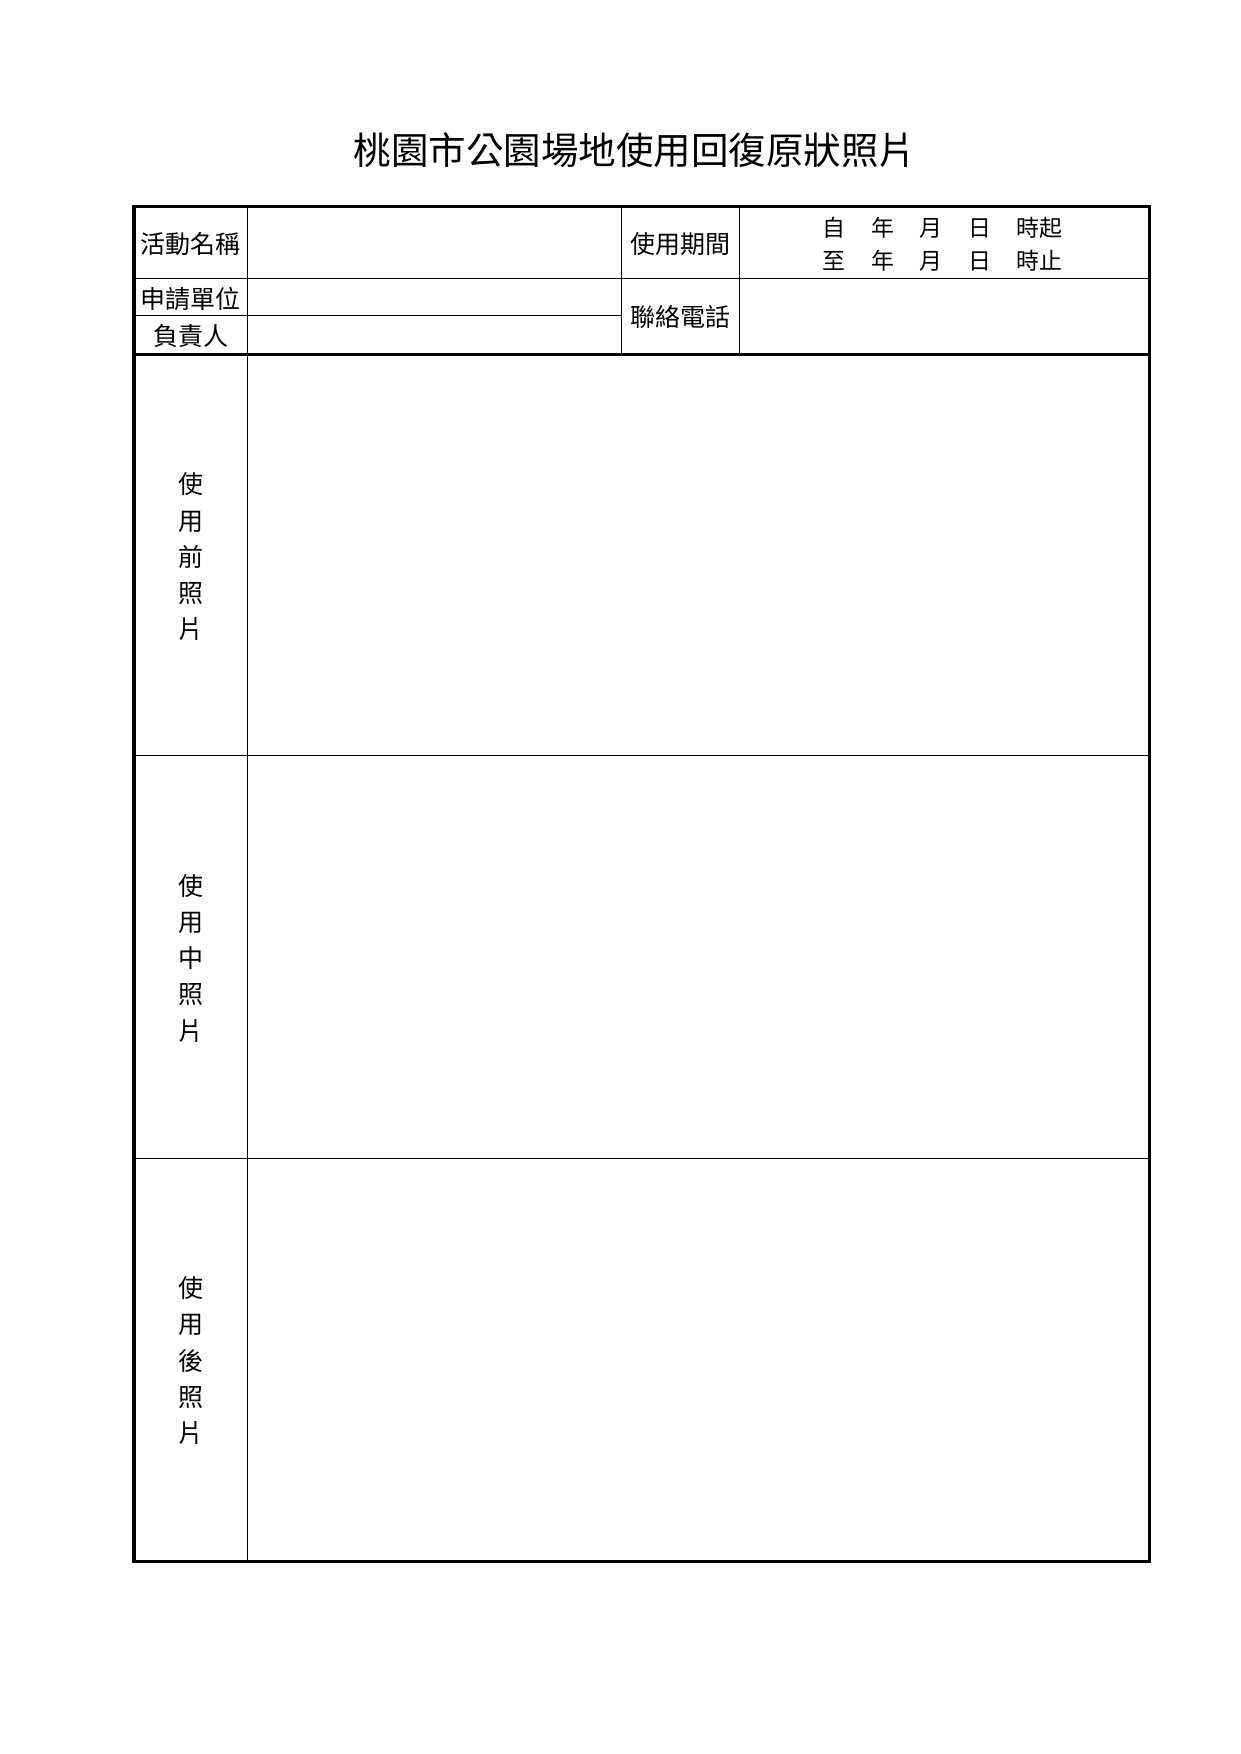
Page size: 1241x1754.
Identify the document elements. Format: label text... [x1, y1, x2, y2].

table_cell [248, 356, 1148, 755]
table_header 活動名稱 [136, 208, 247, 278]
table_cell 申請單位 [136, 279, 247, 315]
table_cell 使 用 中 照 片 [136, 756, 247, 1157]
table_header [248, 208, 621, 278]
table_cell [248, 756, 1148, 1157]
table_cell [740, 279, 1148, 353]
text 桃園市公園場地使用回復原狀照片 [133, 118, 1137, 176]
table_cell 聯絡電話 [622, 279, 739, 353]
table_header 自 年 月 日 時起 至 年 月 日 時止 [740, 208, 1148, 278]
table_cell 負責人 [136, 316, 247, 353]
table_cell 使 用 後 照 片 [136, 1159, 247, 1560]
table_cell 使 用 前 照 片 [136, 356, 247, 755]
table_cell [248, 279, 621, 315]
table_header 使用期間 [622, 208, 739, 278]
table_cell [248, 316, 621, 353]
table_cell [248, 1159, 1148, 1560]
